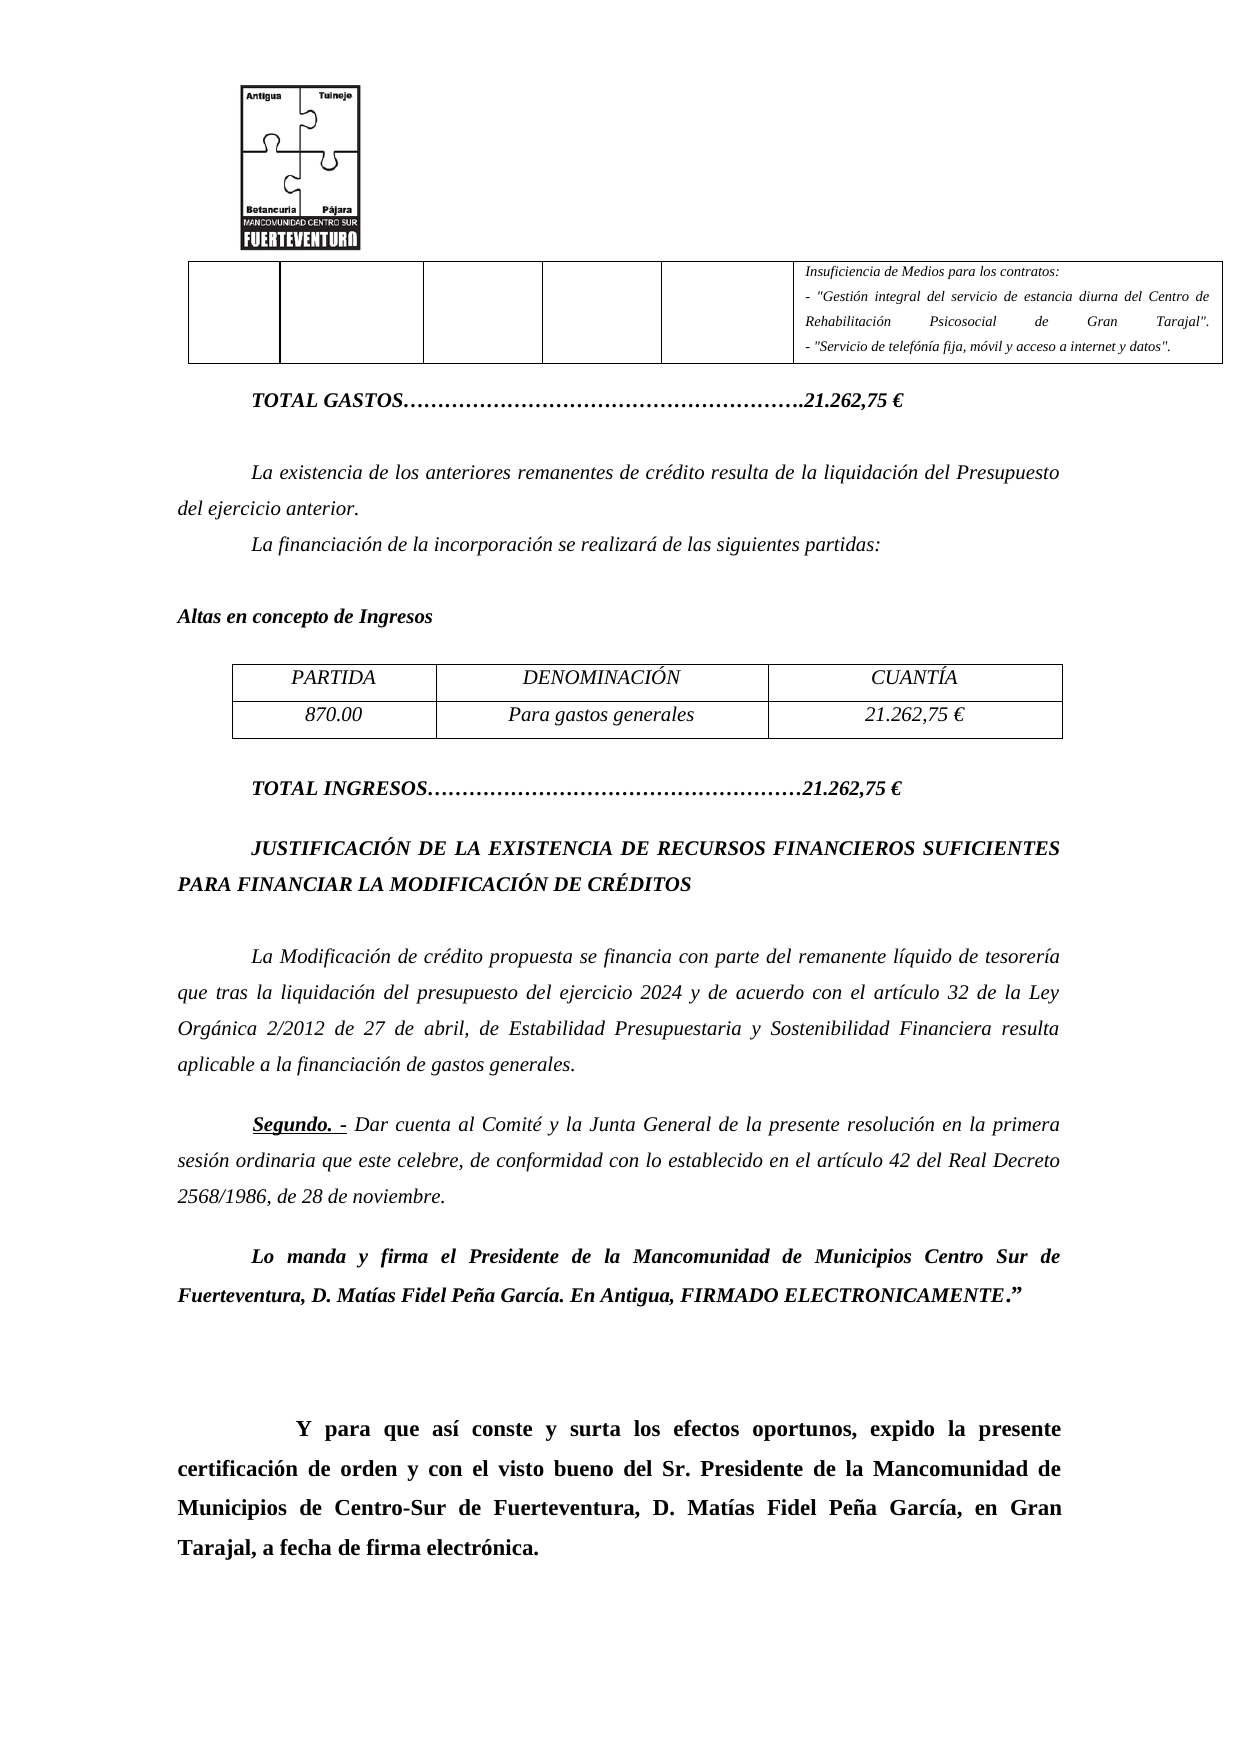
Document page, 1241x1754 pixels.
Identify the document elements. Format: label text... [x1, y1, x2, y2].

text La Modificación de crédito propuesta se financia con parte del remanente líquido de tesorería que tras la liquidación del presupuesto del ejercicio 2024 y de acuerdo con el artículo 32 de la Ley Orgánica 2/2012 de 27 de abril, de Estabilidad Presupuestaria y Sostenibilidad Financiera resulta aplicable a la financiación de gastos generales. [177, 944, 1063, 1076]
table_cell Para gastos generales [437, 702, 768, 738]
table_cell Insuficiencia de Medios para los contratos: - "Gestión integral del servicio de estancia diurna del Centro de Rehabilitación Psicosocial de Gran Tarajal". - "Servicio de telefónía fija, móvil y acceso a internet y datos". [794, 262, 1222, 363]
text La financiación de la incorporación se realizará de las siguientes partidas: [177, 532, 1063, 556]
table_cell 21.262,75 € [769, 702, 1062, 738]
text La existencia de los anteriores remanentes de crédito resulta de la liquidación del Presupuesto del ejercicio anterior. [177, 460, 1063, 520]
text TOTAL INGRESOS………………………………………………21.262,75 € [177, 775, 1063, 799]
table_cell [281, 262, 423, 363]
table_cell [543, 262, 661, 363]
text Segundo. - Dar cuenta al Comité y la Junta General de la presente resolución en la primera sesión ordinaria que este celebre, de conformidad con lo establecido en el artículo 42 del Real Decreto 2568/1986, de 28 de noviembre. [177, 1112, 1063, 1208]
table_header PARTIDA [233, 665, 436, 701]
text Y para que así conste y surta los efectos oportunos, expido la presente certificación de orden y con el visto bueno del Sr. Presidente de la Mancomunidad de Municipios de Centro-Sur de Fuerteventura, D. Matías Fidel Peña García, en Gran Tarajal, a fecha de firma electrónica. [177, 1415, 1063, 1560]
table_cell [662, 262, 793, 363]
table_cell [424, 262, 542, 363]
text JUSTIFICACIÓN DE LA EXISTENCIA DE RECURSOS FINANCIEROS SUFICIENTES PARA FINANCIAR LA MODIFICACIÓN DE CRÉDITOS [177, 836, 1063, 896]
text Lo manda y firma el Presidente de la Mancomunidad de Municipios Centro Sur de Fuerteventura, D. Matías Fidel Peña García. En Antigua, FIRMADO ELECTRONICAMENTE.” [177, 1244, 1063, 1308]
table_cell 870.00 [233, 702, 436, 738]
table_header CUANTÍA [769, 665, 1062, 701]
text TOTAL GASTOS………………………………………………….21.262,75 € [177, 388, 1063, 412]
text Altas en concepto de Ingresos [177, 604, 1063, 628]
table_header DENOMINACIÓN [437, 665, 768, 701]
table_cell [189, 262, 279, 363]
